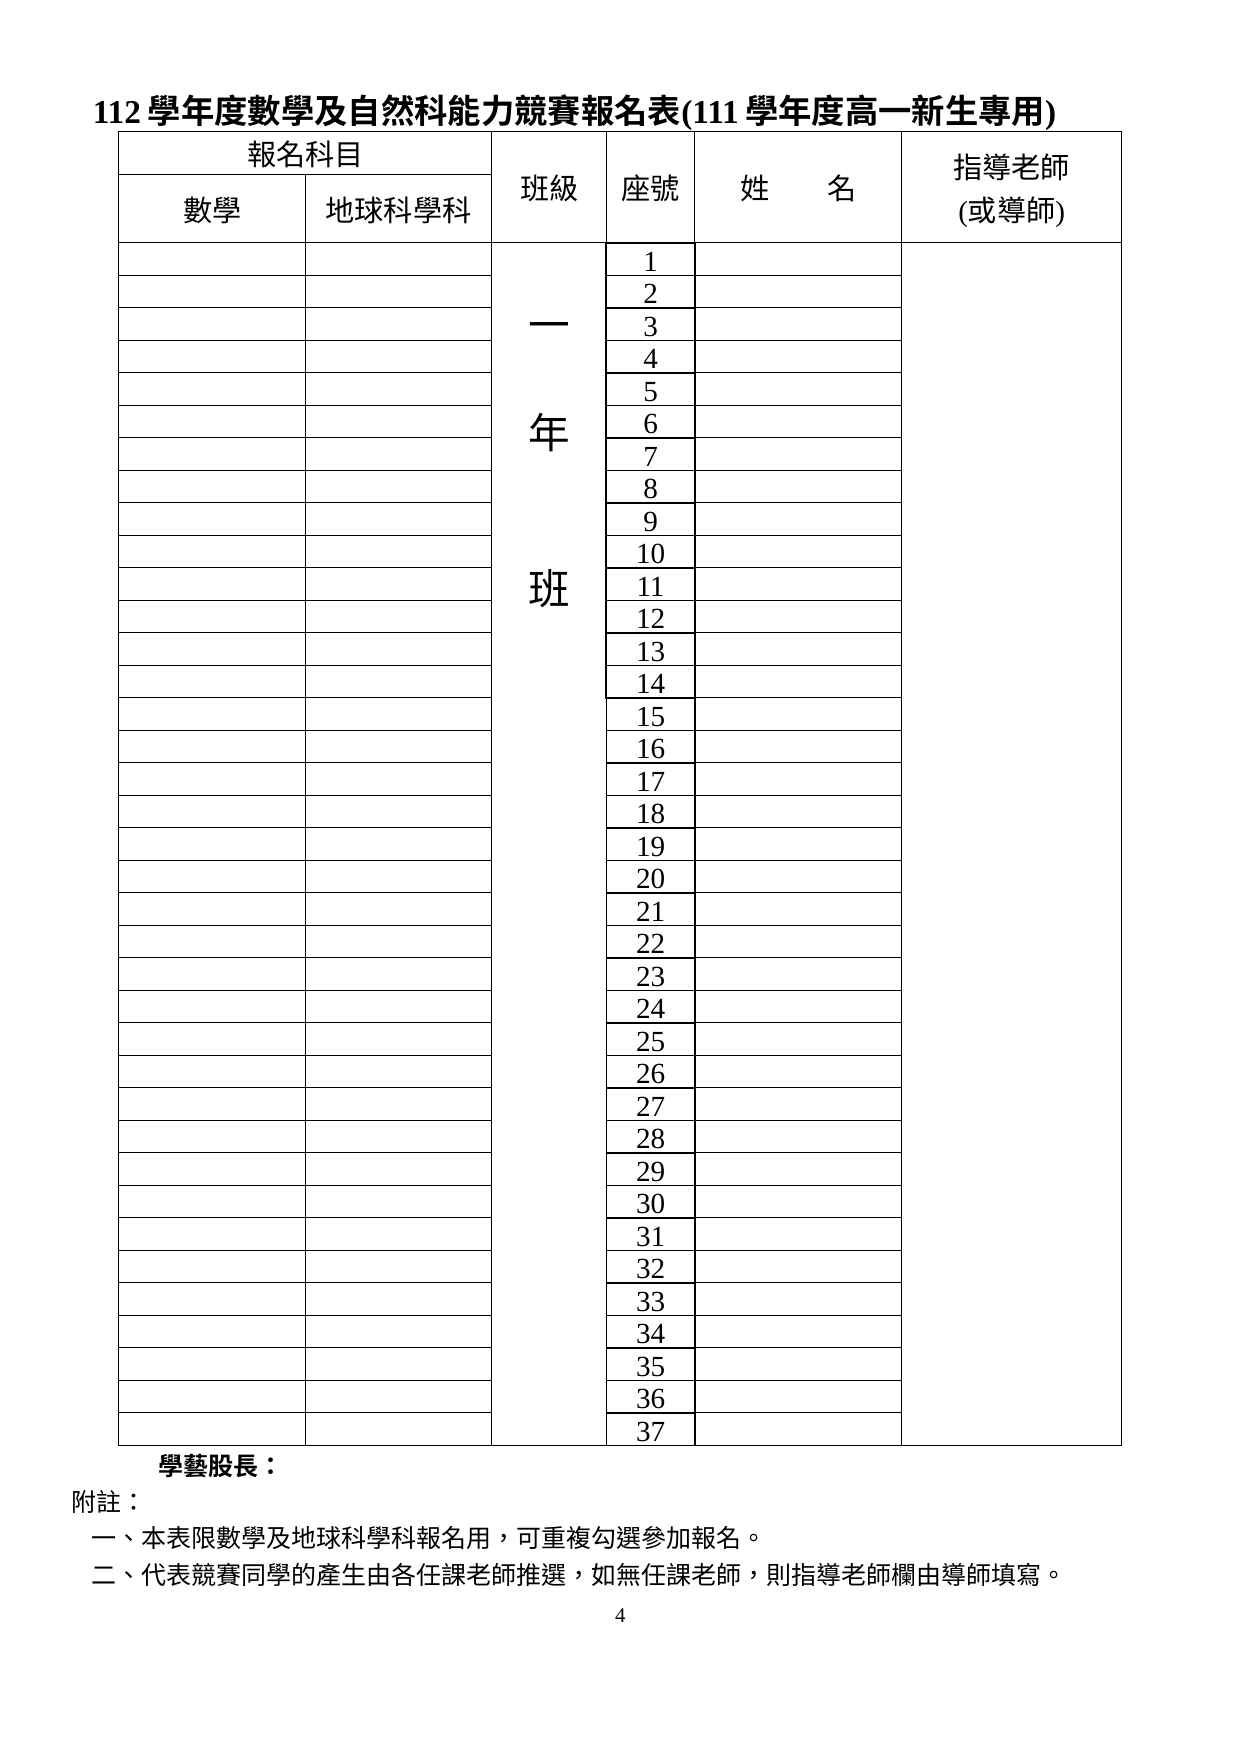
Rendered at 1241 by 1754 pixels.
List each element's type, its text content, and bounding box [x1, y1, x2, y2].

table_cell [696, 308, 901, 340]
table_cell [119, 1056, 305, 1087]
table_cell [306, 1348, 491, 1380]
table_cell 18 [607, 796, 694, 827]
table_cell [119, 958, 305, 990]
table_cell [119, 1088, 305, 1120]
table_cell [696, 796, 901, 827]
table_cell [696, 503, 901, 535]
table_cell 19 [607, 829, 694, 860]
table_cell [306, 341, 491, 372]
table_cell [696, 1381, 901, 1412]
table_cell [119, 763, 305, 795]
table_cell [306, 1381, 491, 1412]
table_cell 22 [607, 926, 694, 957]
table_cell [119, 1153, 305, 1185]
table_cell [119, 1283, 305, 1315]
table_cell [306, 763, 491, 795]
table_cell 13 [607, 634, 694, 665]
table_cell [119, 1316, 305, 1347]
table_cell [119, 698, 305, 730]
table_cell 14 [607, 666, 694, 697]
text 112學年度數學及自然科能力競賽報名表(111學年度高一新生專用) [71, 96, 1169, 131]
table_cell 36 [607, 1381, 694, 1412]
table_cell [119, 341, 305, 372]
table_cell [696, 1283, 901, 1315]
table_cell [306, 1413, 491, 1445]
table_cell 7 [607, 439, 694, 470]
table_cell [306, 1153, 491, 1185]
table_cell 1 [607, 244, 694, 275]
table_cell [696, 276, 901, 307]
table_cell [119, 406, 305, 437]
table_cell [306, 601, 491, 632]
table_cell [119, 1218, 305, 1250]
table_cell [306, 406, 491, 437]
table_cell [696, 1153, 901, 1185]
table_cell [696, 1088, 901, 1120]
table_cell [119, 731, 305, 762]
table_cell [696, 406, 901, 437]
table_cell [306, 1056, 491, 1087]
table_cell [306, 276, 491, 307]
table_cell [119, 308, 305, 340]
table_cell 一 年 班 [492, 243, 606, 1445]
table_cell 6 [607, 406, 694, 437]
table_header 指導老師 (或導師) [902, 132, 1121, 242]
table_cell 2 [607, 276, 694, 307]
table_cell [696, 243, 901, 275]
table_cell [696, 1121, 901, 1152]
table_cell 11 [607, 569, 694, 600]
table_cell [306, 958, 491, 990]
table_cell [696, 828, 901, 860]
table_cell [306, 861, 491, 892]
table_cell [306, 796, 491, 827]
table_cell [902, 243, 1121, 1445]
table_cell [119, 991, 305, 1022]
table_cell 25 [607, 1024, 694, 1055]
table_cell [696, 1056, 901, 1087]
text 學藝股長： [71, 1446, 1169, 1483]
table_cell [306, 1121, 491, 1152]
table_cell [306, 828, 491, 860]
table_cell 數學 [119, 175, 305, 242]
table_cell [696, 1251, 901, 1282]
table_cell [119, 276, 305, 307]
table_cell 20 [607, 861, 694, 892]
table_cell [306, 1088, 491, 1120]
table_cell 35 [607, 1349, 694, 1380]
table_cell [119, 666, 305, 697]
table_cell [119, 1413, 305, 1445]
table_cell 23 [607, 959, 694, 990]
table_cell [306, 536, 491, 567]
table_cell [696, 373, 901, 405]
table_cell [306, 633, 491, 665]
table_cell [306, 1283, 491, 1315]
table_cell [696, 1023, 901, 1055]
table_cell [306, 568, 491, 600]
table_header 座號 [607, 132, 694, 242]
table_cell 5 [607, 374, 694, 405]
table_cell [696, 471, 901, 502]
table_cell [119, 796, 305, 827]
table_cell [306, 1186, 491, 1217]
table_cell [119, 243, 305, 275]
table_cell [696, 1348, 901, 1380]
table_cell [696, 341, 901, 372]
table_cell 30 [607, 1186, 694, 1217]
table_cell 31 [607, 1219, 694, 1250]
table_cell 37 [607, 1414, 694, 1445]
table_cell [696, 763, 901, 795]
table_cell [306, 1316, 491, 1347]
table_cell [696, 568, 901, 600]
table_cell [696, 1218, 901, 1250]
table_cell [119, 503, 305, 535]
table_cell 17 [607, 764, 694, 795]
text 二、代表競賽同學的產生由各任課老師推選，如無任課老師，則指導老師欄由導師填寫。 [91, 1555, 1169, 1591]
table_cell [306, 893, 491, 925]
table_cell [306, 731, 491, 762]
table_cell [119, 1121, 305, 1152]
table_cell [696, 698, 901, 730]
table_cell [306, 926, 491, 957]
table_cell [119, 1023, 305, 1055]
table_cell [119, 926, 305, 957]
table_cell [119, 1186, 305, 1217]
table_cell 21 [607, 894, 694, 925]
table_cell [696, 861, 901, 892]
table_cell 12 [607, 601, 694, 632]
table_cell [119, 1381, 305, 1412]
table_cell 16 [607, 731, 694, 762]
table_cell [696, 601, 901, 632]
table_cell 9 [607, 504, 694, 535]
table_cell 地球科學科 [306, 175, 491, 242]
table_cell [696, 991, 901, 1022]
table_cell [119, 1348, 305, 1380]
table_cell [119, 828, 305, 860]
table_cell 15 [607, 699, 694, 730]
table_cell [306, 1023, 491, 1055]
text 一、本表限數學及地球科學科報名用，可重複勾選參加報名。 [91, 1519, 1169, 1555]
table_cell [119, 861, 305, 892]
table_cell [696, 731, 901, 762]
table_cell [306, 991, 491, 1022]
table_cell [119, 438, 305, 470]
table_cell [119, 601, 305, 632]
table_cell [306, 698, 491, 730]
table_cell 28 [607, 1121, 694, 1152]
table_header 班級 [492, 132, 606, 242]
table_cell 8 [607, 471, 694, 502]
table_cell 29 [607, 1154, 694, 1185]
table_cell [696, 893, 901, 925]
table_cell 4 [607, 341, 694, 372]
table_cell [696, 633, 901, 665]
table_header 報名科目 [119, 132, 491, 174]
table_cell [119, 471, 305, 502]
table_cell 27 [607, 1089, 694, 1120]
table_cell [696, 1413, 901, 1445]
text 附註： [71, 1483, 1169, 1519]
table_cell [119, 373, 305, 405]
table_cell [696, 1186, 901, 1217]
table_cell [306, 373, 491, 405]
table_cell [306, 438, 491, 470]
table_cell [306, 471, 491, 502]
table_cell [306, 308, 491, 340]
table_cell [119, 633, 305, 665]
table_cell [696, 438, 901, 470]
table_cell [119, 536, 305, 567]
table_cell 26 [607, 1056, 694, 1087]
table_cell 32 [607, 1251, 694, 1282]
table_cell 24 [607, 991, 694, 1022]
table_cell [119, 1251, 305, 1282]
table_cell [696, 666, 901, 697]
table_cell [696, 1316, 901, 1347]
table_cell [306, 1218, 491, 1250]
table_cell [306, 503, 491, 535]
table_cell 3 [607, 309, 694, 340]
table_cell [306, 243, 491, 275]
table_cell [696, 926, 901, 957]
table_cell [306, 666, 491, 697]
table_cell 33 [607, 1284, 694, 1315]
table_cell [696, 958, 901, 990]
table_cell [696, 536, 901, 567]
table_header 姓 名 [695, 132, 901, 242]
table_cell 34 [607, 1316, 694, 1347]
table_cell [119, 893, 305, 925]
table_cell [306, 1251, 491, 1282]
table_cell [119, 568, 305, 600]
table_cell 10 [607, 536, 694, 567]
